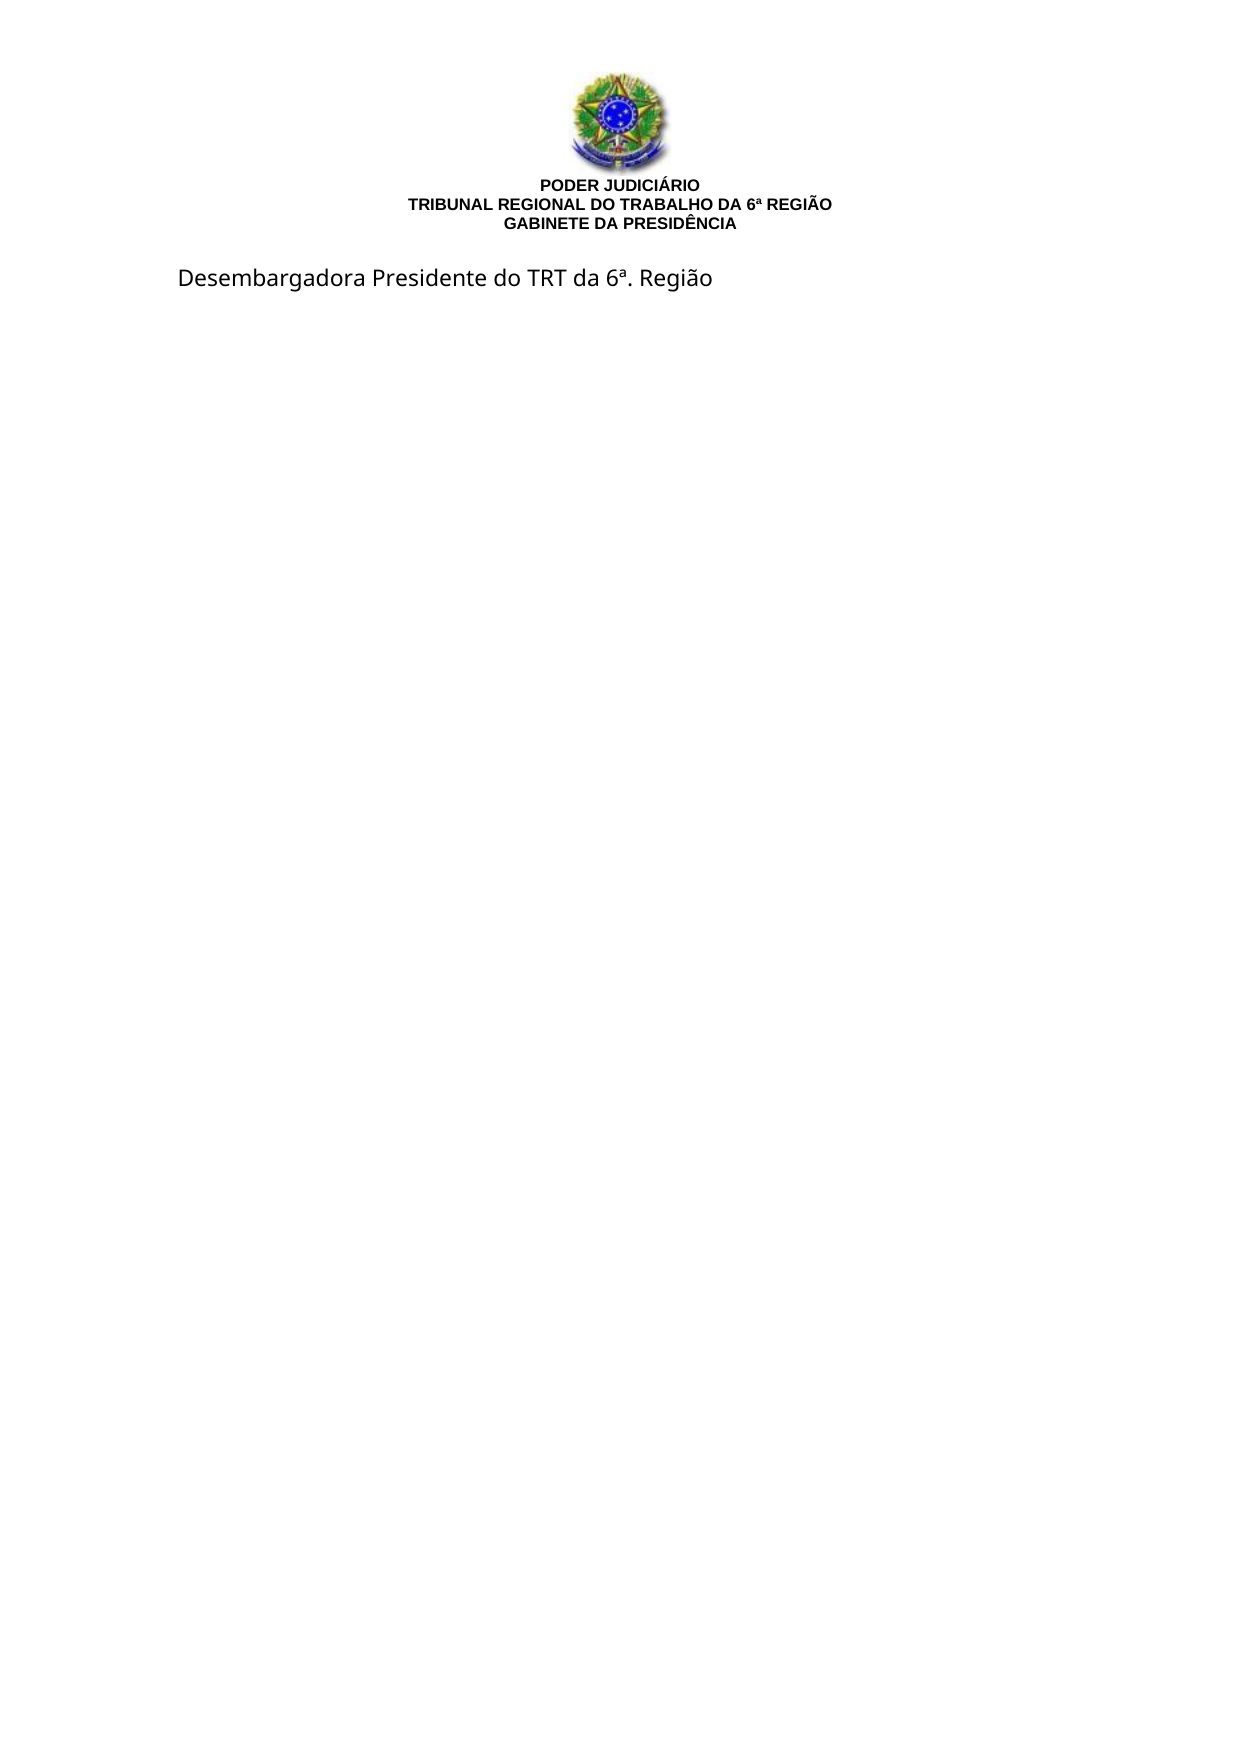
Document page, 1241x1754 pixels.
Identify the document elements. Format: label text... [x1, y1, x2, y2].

text Desembargadora Presidente do TRT da 6ª. Região [177, 262, 1063, 293]
